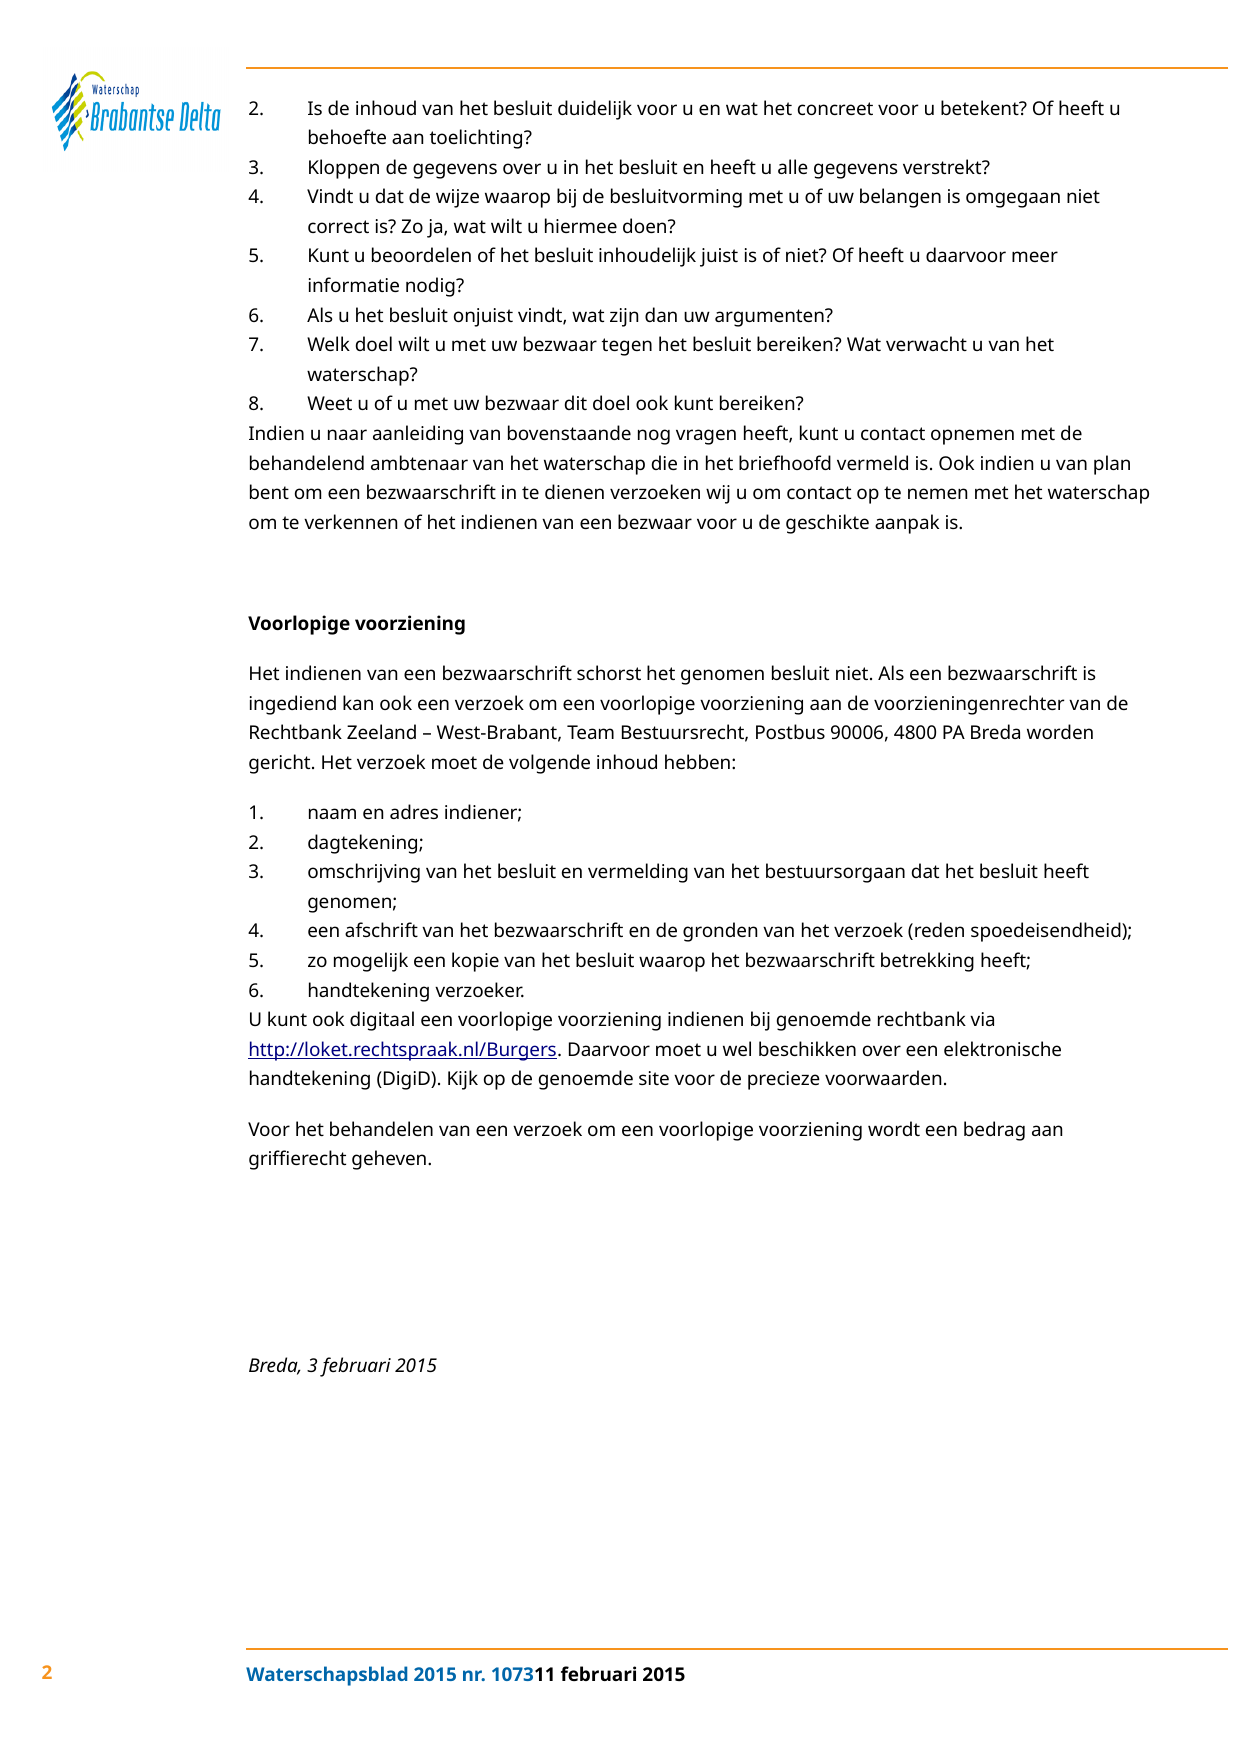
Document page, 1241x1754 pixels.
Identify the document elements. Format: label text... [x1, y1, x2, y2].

text Voor het behandelen van een verzoek om een voorlopige voorziening wordt een bedrag aan griffierecht geheven. [248, 1116, 1152, 1171]
text Het indienen van een bezwaarschrift schorst het genomen besluit niet. Als een bezwaarschrift is ingediend kan ook een verzoek om een voorlopige voorziening aan de voorzieningenrechter van de Rechtbank Zeeland – West-Brabant, Team Bestuursrecht, Postbus 90006, 4800 PA Breda worden gericht. Het verzoek moet de volgende inhoud hebben: [248, 660, 1152, 775]
text Indien u naar aanleiding van bovenstaande nog vragen heeft, kunt u contact opnemen met de behandelend ambtenaar van het waterschap die in het briefhoofd vermeld is. Ook indien u van plan bent om een bezwaarschrift in te dienen verzoeken wij u om contact op te nemen met het waterschap om te verkennen of het indienen van een bezwaar voor u de geschikte aanpak is. [248, 420, 1152, 535]
picture [41, 47, 231, 172]
list Welk doel wilt u met uw bezwaar tegen het besluit bereiken? Wat verwacht u van het waterschap? [248, 331, 1152, 387]
list zo mogelijk een kopie van het besluit waarop het bezwaarschrift betrekking heeft; [248, 947, 1152, 973]
text U kunt ook digitaal een voorlopige voorziening indienen bij genoemde rechtbank via http://loket.rechtspraak.nl/Burgers. Daarvoor moet u wel beschikken over een elektronische handtekening (DigiD). Kijk op de genoemde site voor de precieze voorwaarden. [248, 1006, 1152, 1091]
list omschrijving van het besluit en vermelding van het bestuursorgaan dat het besluit heeft genomen; [248, 858, 1152, 914]
list dagtekening; [248, 829, 1152, 855]
list Kloppen de gegevens over u in het besluit en heeft u alle gegevens verstrekt? [248, 154, 1152, 180]
text Voorlopige voorziening [248, 610, 1152, 636]
text Breda, 3 februari 2015 [248, 1352, 1152, 1378]
list Is de inhoud van het besluit duidelijk voor u en wat het concreet voor u betekent? Of heeft u behoefte aan toelichting? [248, 95, 1152, 150]
list Als u het besluit onjuist vindt, wat zijn dan uw argumenten? [248, 302, 1152, 328]
list handtekening verzoeker. [248, 977, 1152, 1003]
list een afschrift van het bezwaarschrift en de gronden van het verzoek (reden spoedeisendheid); [248, 918, 1152, 943]
list Weet u of u met uw bezwaar dit doel ook kunt bereiken? [248, 391, 1152, 416]
list Vindt u dat de wijze waarop bij de besluitvorming met u of uw belangen is omgegaan niet correct is? Zo ja, wat wilt u hiermee doen? [248, 183, 1152, 239]
list naam en adres indiener; [248, 799, 1152, 825]
list Kunt u beoordelen of het besluit inhoudelijk juist is of niet? Of heeft u daarvoor meer informatie nodig? [248, 243, 1152, 298]
